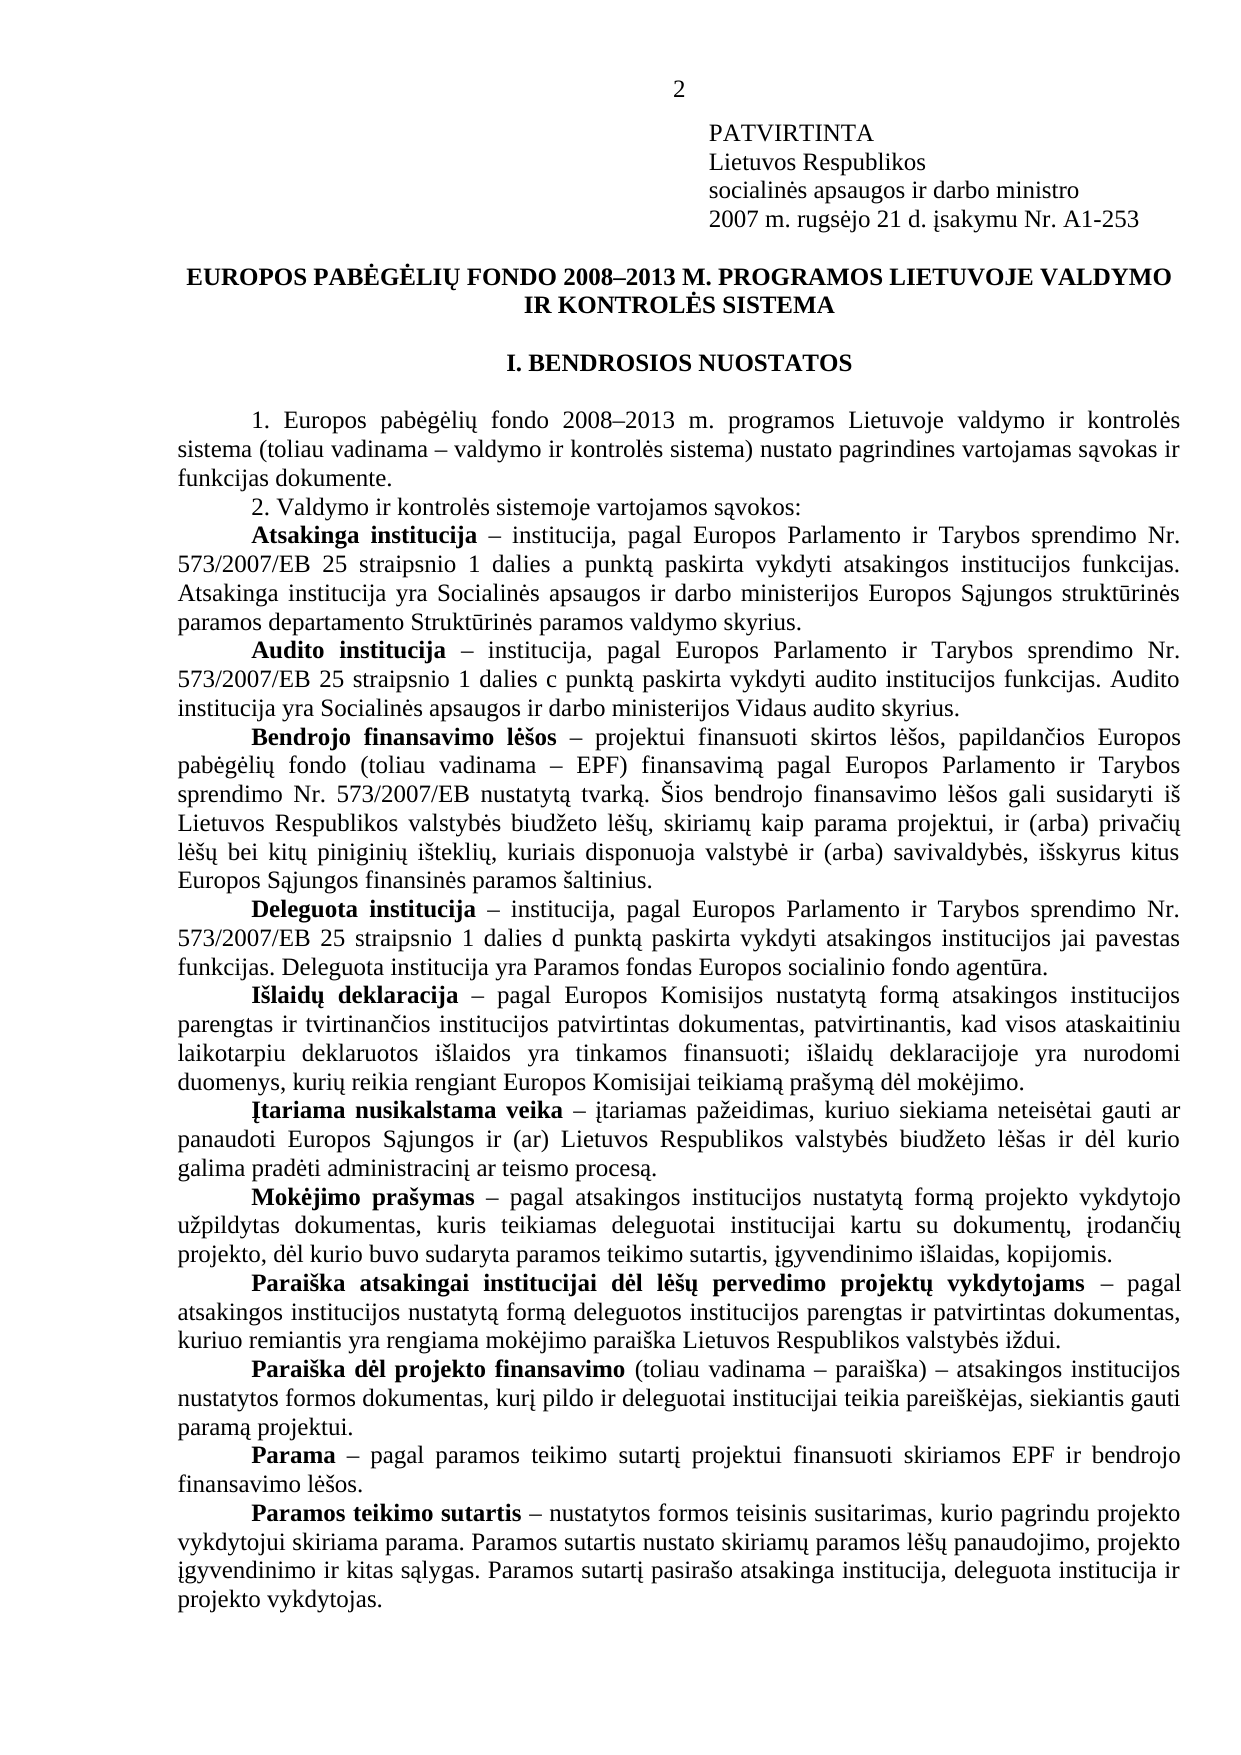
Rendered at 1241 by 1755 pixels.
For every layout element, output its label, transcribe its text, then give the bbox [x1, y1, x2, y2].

text Paramos teikimo sutartis – nustatytos formos teisinis susitarimas, kurio pagrindu projekto vykdytojui skiriama parama. Paramos sutartis nustato skiriamų paramos lėšų panaudojimo, projekto įgyvendinimo ir kitas sąlygas. Paramos sutartį pasirašo atsakinga institucija, deleguota institucija ir projekto vykdytojas. [177, 1498, 1181, 1613]
text socialinės apsaugos ir darbo ministro [177, 176, 1181, 204]
text 2. Valdymo ir kontrolės sistemoje vartojamos sąvokos: [177, 492, 1181, 521]
text Atsakinga institucija – institucija, pagal Europos Parlamento ir Tarybos sprendimo Nr. 573/2007/EB 25 straipsnio 1 dalies a punktą paskirta vykdyti atsakingos institucijos funkcijas. Atsakinga institucija yra Socialinės apsaugos ir darbo ministerijos Europos Sąjungos struktūrinės paramos departamento Struktūrinės paramos valdymo skyrius. [177, 521, 1181, 636]
text Išlaidų deklaracija – pagal Europos Komisijos nustatytą formą atsakingos institucijos parengtas ir tvirtinančios institucijos patvirtintas dokumentas, patvirtinantis, kad visos ataskaitiniu laikotarpiu deklaruotos išlaidos yra tinkamos finansuoti; išlaidų deklaracijoje yra nurodomi duomenys, kurių reikia rengiant Europos Komisijai teikiamą prašymą dėl mokėjimo. [177, 981, 1181, 1096]
text I. BENDROSIOS NUOSTATOS [177, 348, 1181, 377]
text Audito institucija – institucija, pagal Europos Parlamento ir Tarybos sprendimo Nr. 573/2007/EB 25 straipsnio 1 dalies c punktą paskirta vykdyti audito institucijos funkcijas. Audito institucija yra Socialinės apsaugos ir darbo ministerijos Vidaus audito skyrius. [177, 636, 1181, 722]
text 1. Europos pabėgėlių fondo 2008–2013 m. programos Lietuvoje valdymo ir kontrolės sistema (toliau vadinama – valdymo ir kontrolės sistema) nustato pagrindines vartojamas sąvokas ir funkcijas dokumente. [177, 406, 1181, 492]
text Deleguota institucija – institucija, pagal Europos Parlamento ir Tarybos sprendimo Nr. 573/2007/EB 25 straipsnio 1 dalies d punktą paskirta vykdyti atsakingos institucijos jai pavestas funkcijas. Deleguota institucija yra Paramos fondas Europos socialinio fondo agentūra. [177, 894, 1181, 981]
text Lietuvos Respublikos [177, 147, 1181, 176]
text Parama – pagal paramos teikimo sutartį projektui finansuoti skiriamos EPF ir bendrojo finansavimo lėšos. [177, 1441, 1181, 1498]
text Paraiška dėl projekto finansavimo (toliau vadinama – paraiška) – atsakingos institucijos nustatytos formos dokumentas, kurį pildo ir deleguotai institucijai teikia pareiškėjas, siekiantis gauti paramą projektui. [177, 1354, 1181, 1441]
text Mokėjimo prašymas – pagal atsakingos institucijos nustatytą formą projekto vykdytojo užpildytas dokumentas, kuris teikiamas deleguotai institucijai kartu su dokumentų, įrodančių projekto, dėl kurio buvo sudaryta paramos teikimo sutartis, įgyvendinimo išlaidas, kopijomis. [177, 1182, 1181, 1268]
text Paraiška atsakingai institucijai dėl lėšų pervedimo projektų vykdytojams – pagal atsakingos institucijos nustatytą formą deleguotos institucijos parengtas ir patvirtintas dokumentas, kuriuo remiantis yra rengiama mokėjimo paraiška Lietuvos Respublikos valstybės iždui. [177, 1268, 1181, 1354]
text Įtariama nusikalstama veika – įtariamas pažeidimas, kuriuo siekiama neteisėtai gauti ar panaudoti Europos Sąjungos ir (ar) Lietuvos Respublikos valstybės biudžeto lėšas ir dėl kurio galima pradėti administracinį ar teismo procesą. [177, 1096, 1181, 1182]
text Bendrojo finansavimo lėšos – projektui finansuoti skirtos lėšos, papildančios Europos pabėgėlių fondo (toliau vadinama – EPF) finansavimą pagal Europos Parlamento ir Tarybos sprendimo Nr. 573/2007/EB nustatytą tvarką. Šios bendrojo finansavimo lėšos gali susidaryti iš Lietuvos Respublikos valstybės biudžeto lėšų, skiriamų kaip parama projektui, ir (arba) privačių lėšų bei kitų piniginių išteklių, kuriais disponuoja valstybė ir (arba) savivaldybės, išskyrus kitus Europos Sąjungos finansinės paramos šaltinius. [177, 722, 1181, 894]
text PATVIRTINTA [177, 118, 1181, 147]
text 2007 m. rugsėjo 21 d. įsakymu Nr. A1-253 [177, 204, 1181, 233]
text EUROPOS PABĖGĖLIŲ FONDO 2008–2013 M. PROGRAMOS LIETUVOJE VALDYMO IR KONTROLĖS SISTEMA [177, 262, 1181, 319]
